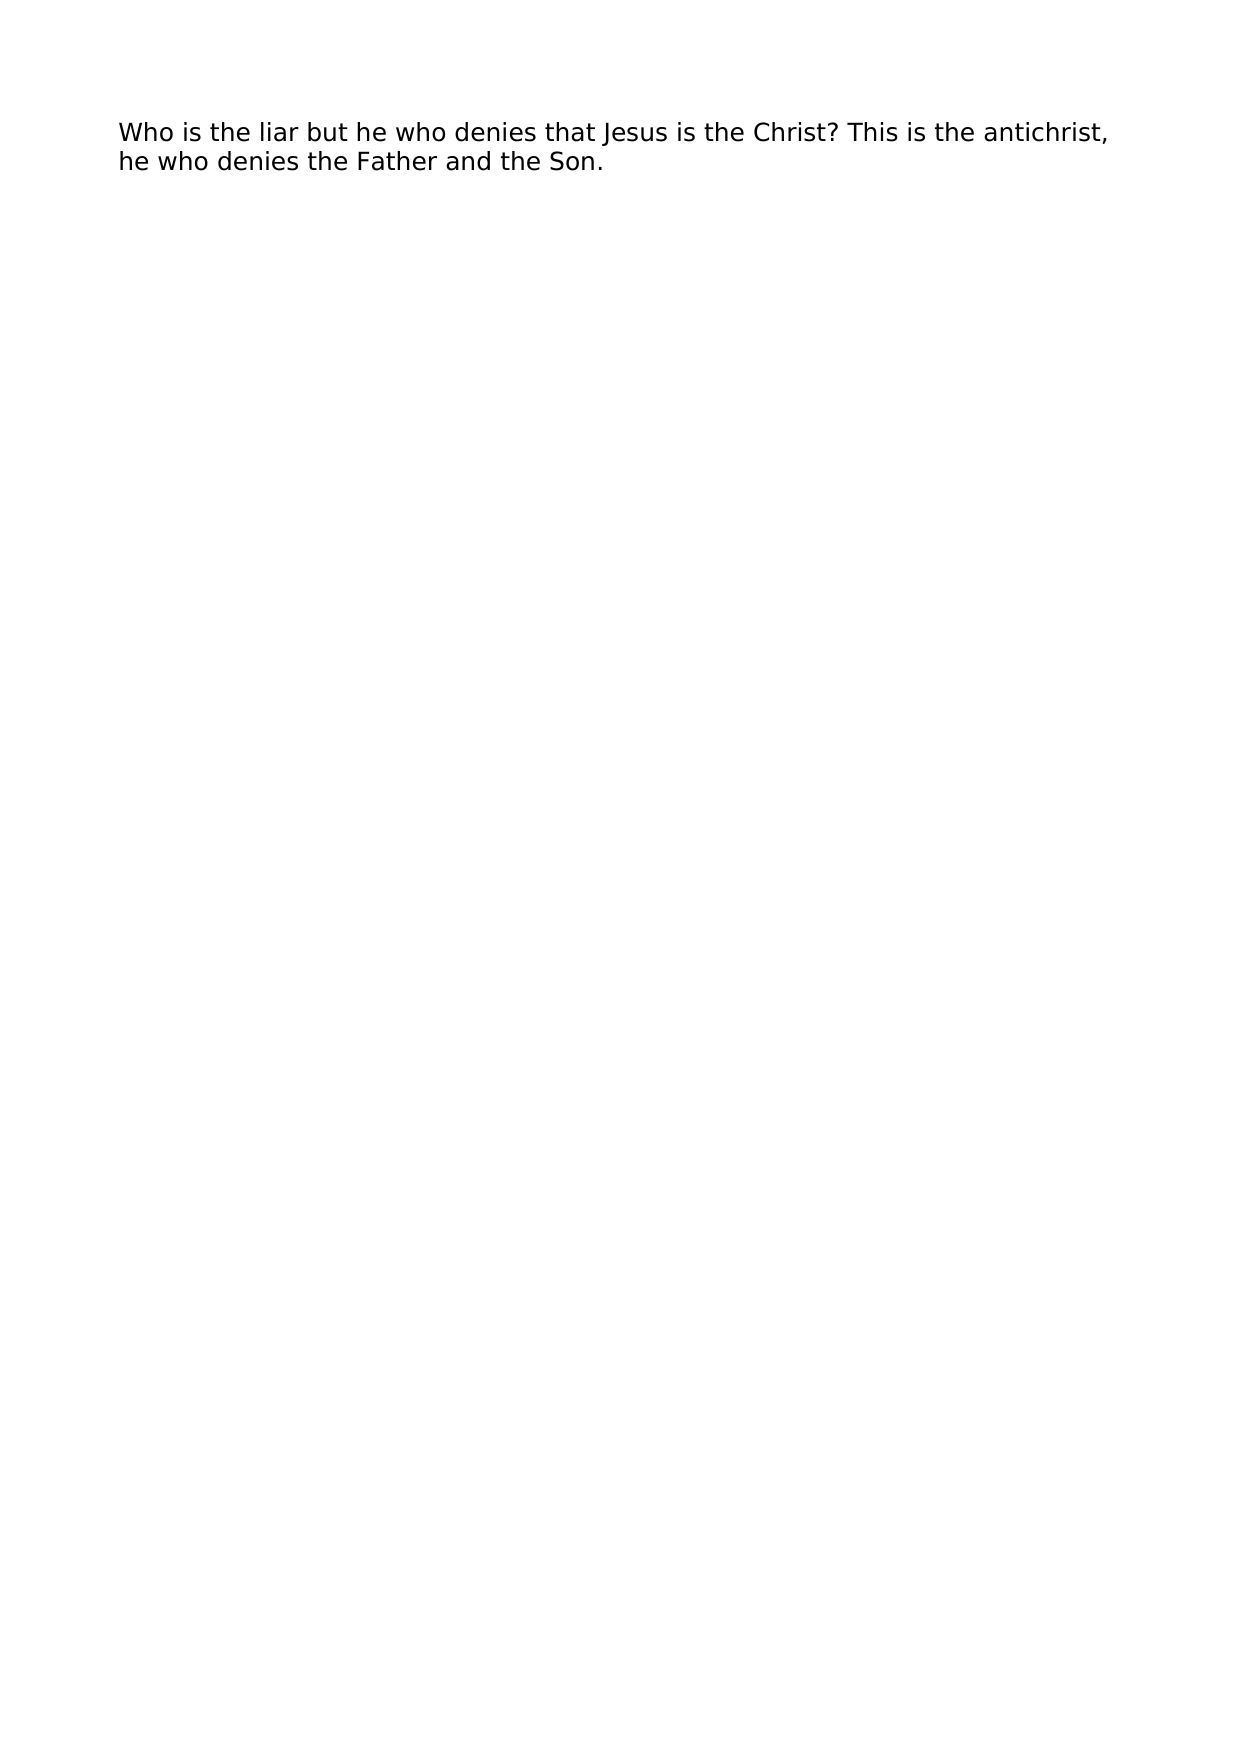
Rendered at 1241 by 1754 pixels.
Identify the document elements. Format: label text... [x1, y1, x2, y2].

text Who is the liar but he who denies that Jesus is the Christ? This is the antichrist, he who denies the Father and the Son. [118, 118, 1122, 176]
